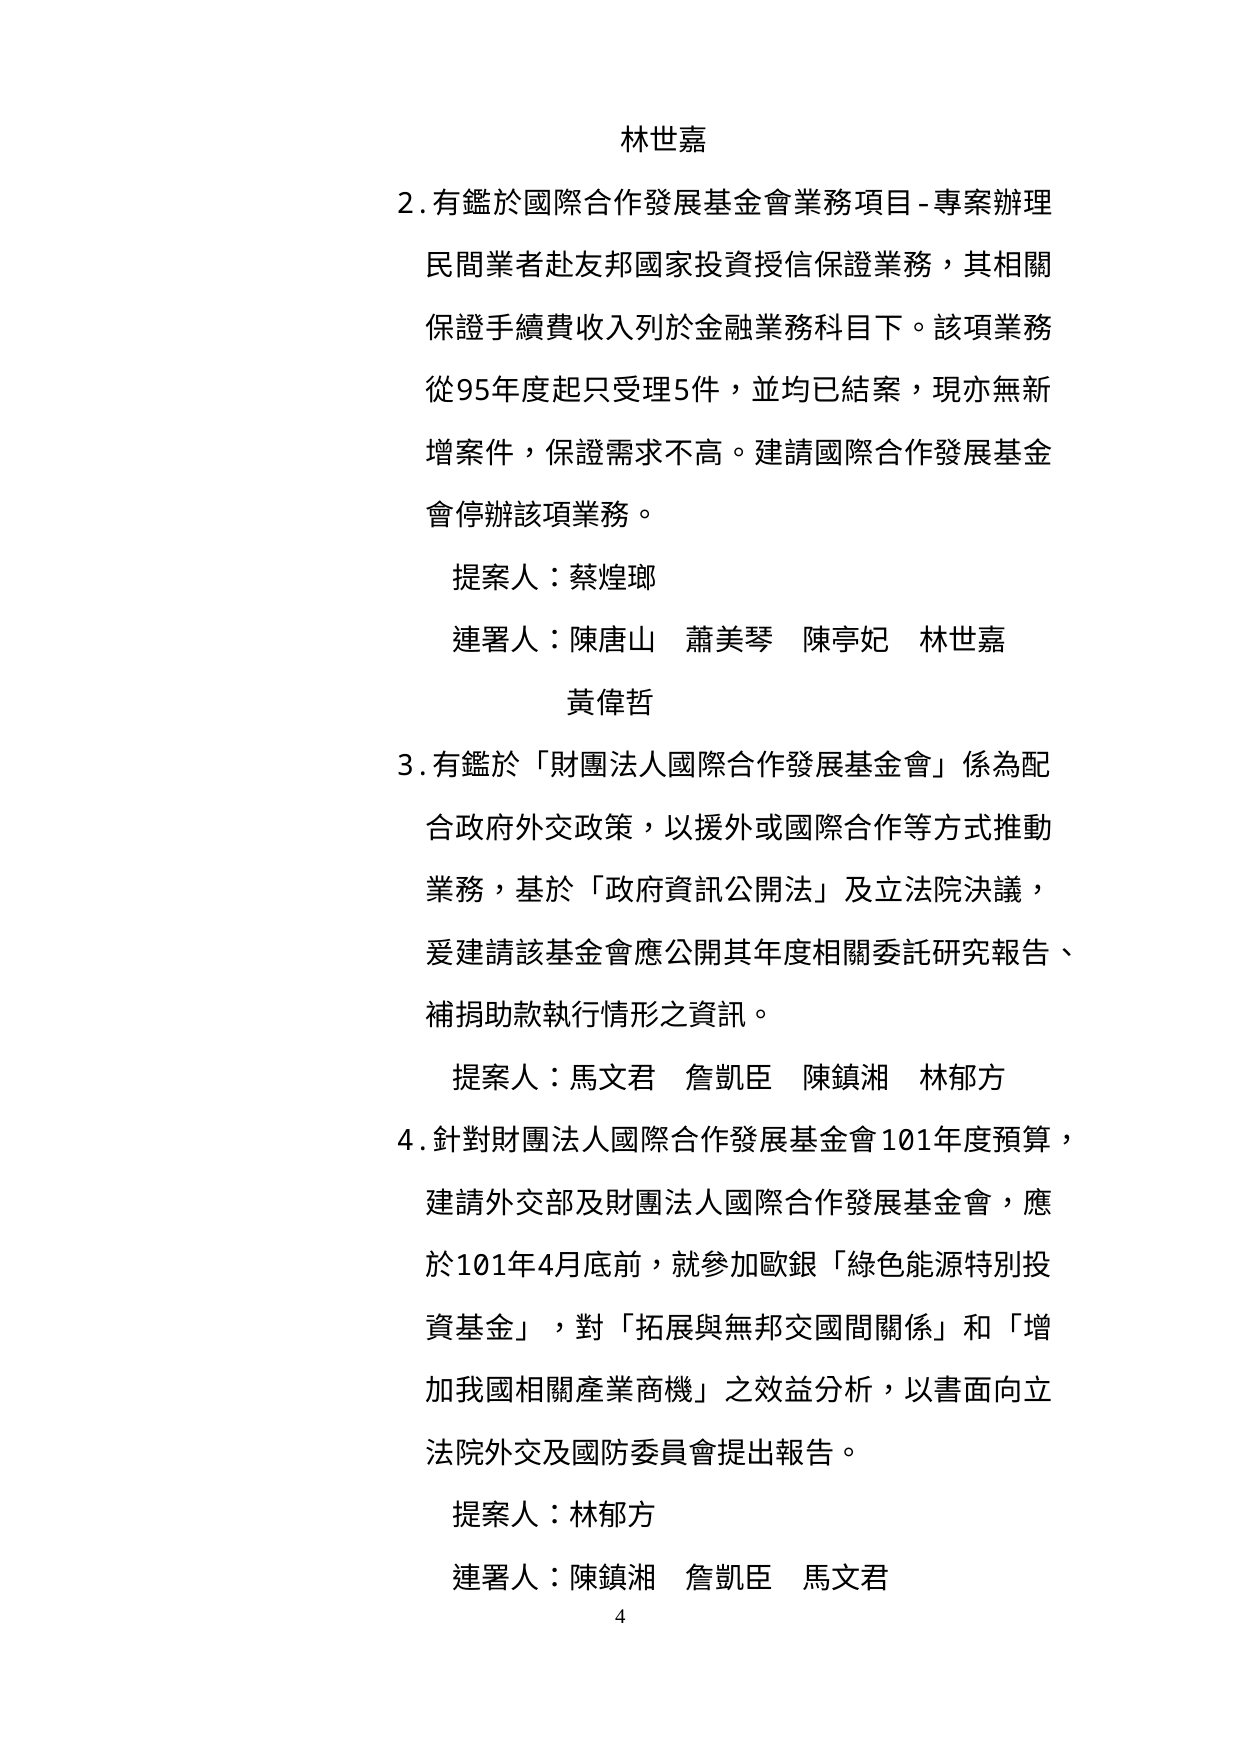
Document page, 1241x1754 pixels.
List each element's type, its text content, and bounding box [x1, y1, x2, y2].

text 林世嘉 [305, 96, 1053, 159]
text 提案人：林郁方 [452, 1471, 1053, 1534]
text 黃偉哲 [187, 659, 1053, 721]
text 提案人：馬文君 詹凱臣 陳鎮湘 林郁方 [452, 1034, 1053, 1096]
text 3.有鑑於「財團法人國際合作發展基金會」係為配合政府外交政策，以援外或國際合作等方式推動業務，基於「政府資訊公開法」及立法院決議，爰建請該基金會應公開其年度相關委託研究報告、補捐助款執行情形之資訊。 [396, 721, 1053, 1034]
text 4.針對財團法人國際合作發展基金會101年度預算，建請外交部及財團法人國際合作發展基金會，應於101年4月底前，就參加歐銀「綠色能源特別投資基金」，對「拓展與無邦交國間關係」和「增加我國相關產業商機」之效益分析，以書面向立法院外交及國防委員會提出報告。 [396, 1096, 1053, 1471]
text 連署人：陳唐山 蕭美琴 陳亭妃 林世嘉 [452, 596, 1053, 659]
text 提案人：蔡煌瑯 [452, 534, 1053, 596]
text 連署人：陳鎮湘 詹凱臣 馬文君 [452, 1534, 1053, 1596]
text 2.有鑑於國際合作發展基金會業務項目-專案辦理民間業者赴友邦國家投資授信保證業務，其相關保證手續費收入列於金融業務科目下。該項業務從95年度起只受理5件，並均已結案，現亦無新增案件，保證需求不高。建請國際合作發展基金會停辦該項業務。 [396, 159, 1053, 534]
